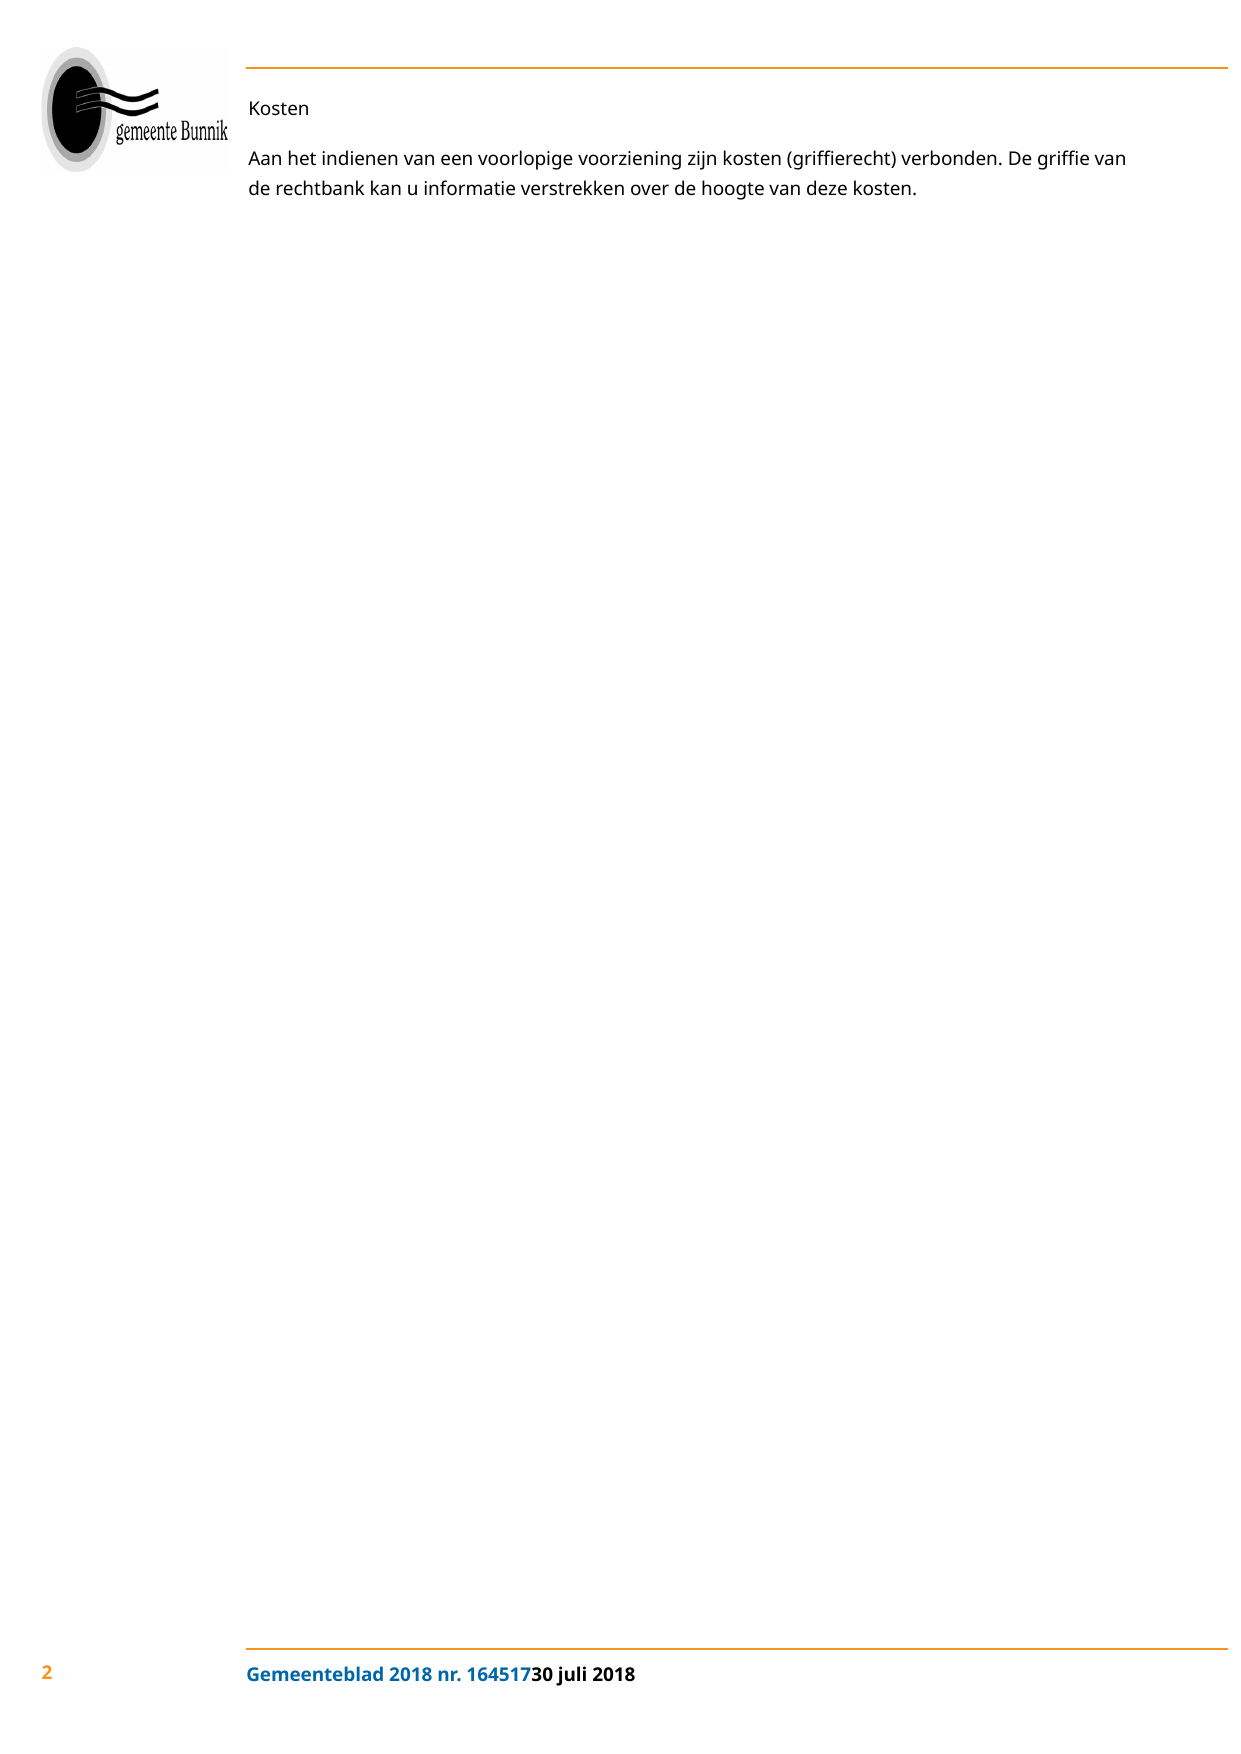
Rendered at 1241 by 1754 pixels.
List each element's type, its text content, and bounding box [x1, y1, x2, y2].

picture [41, 47, 231, 172]
text Aan het indienen van een voorlopige voorziening zijn kosten (griffierecht) verbonden. De griffie van de rechtbank kan u informatie verstrekken over de hoogte van deze kosten. [248, 145, 1152, 201]
text Kosten [248, 95, 1152, 121]
